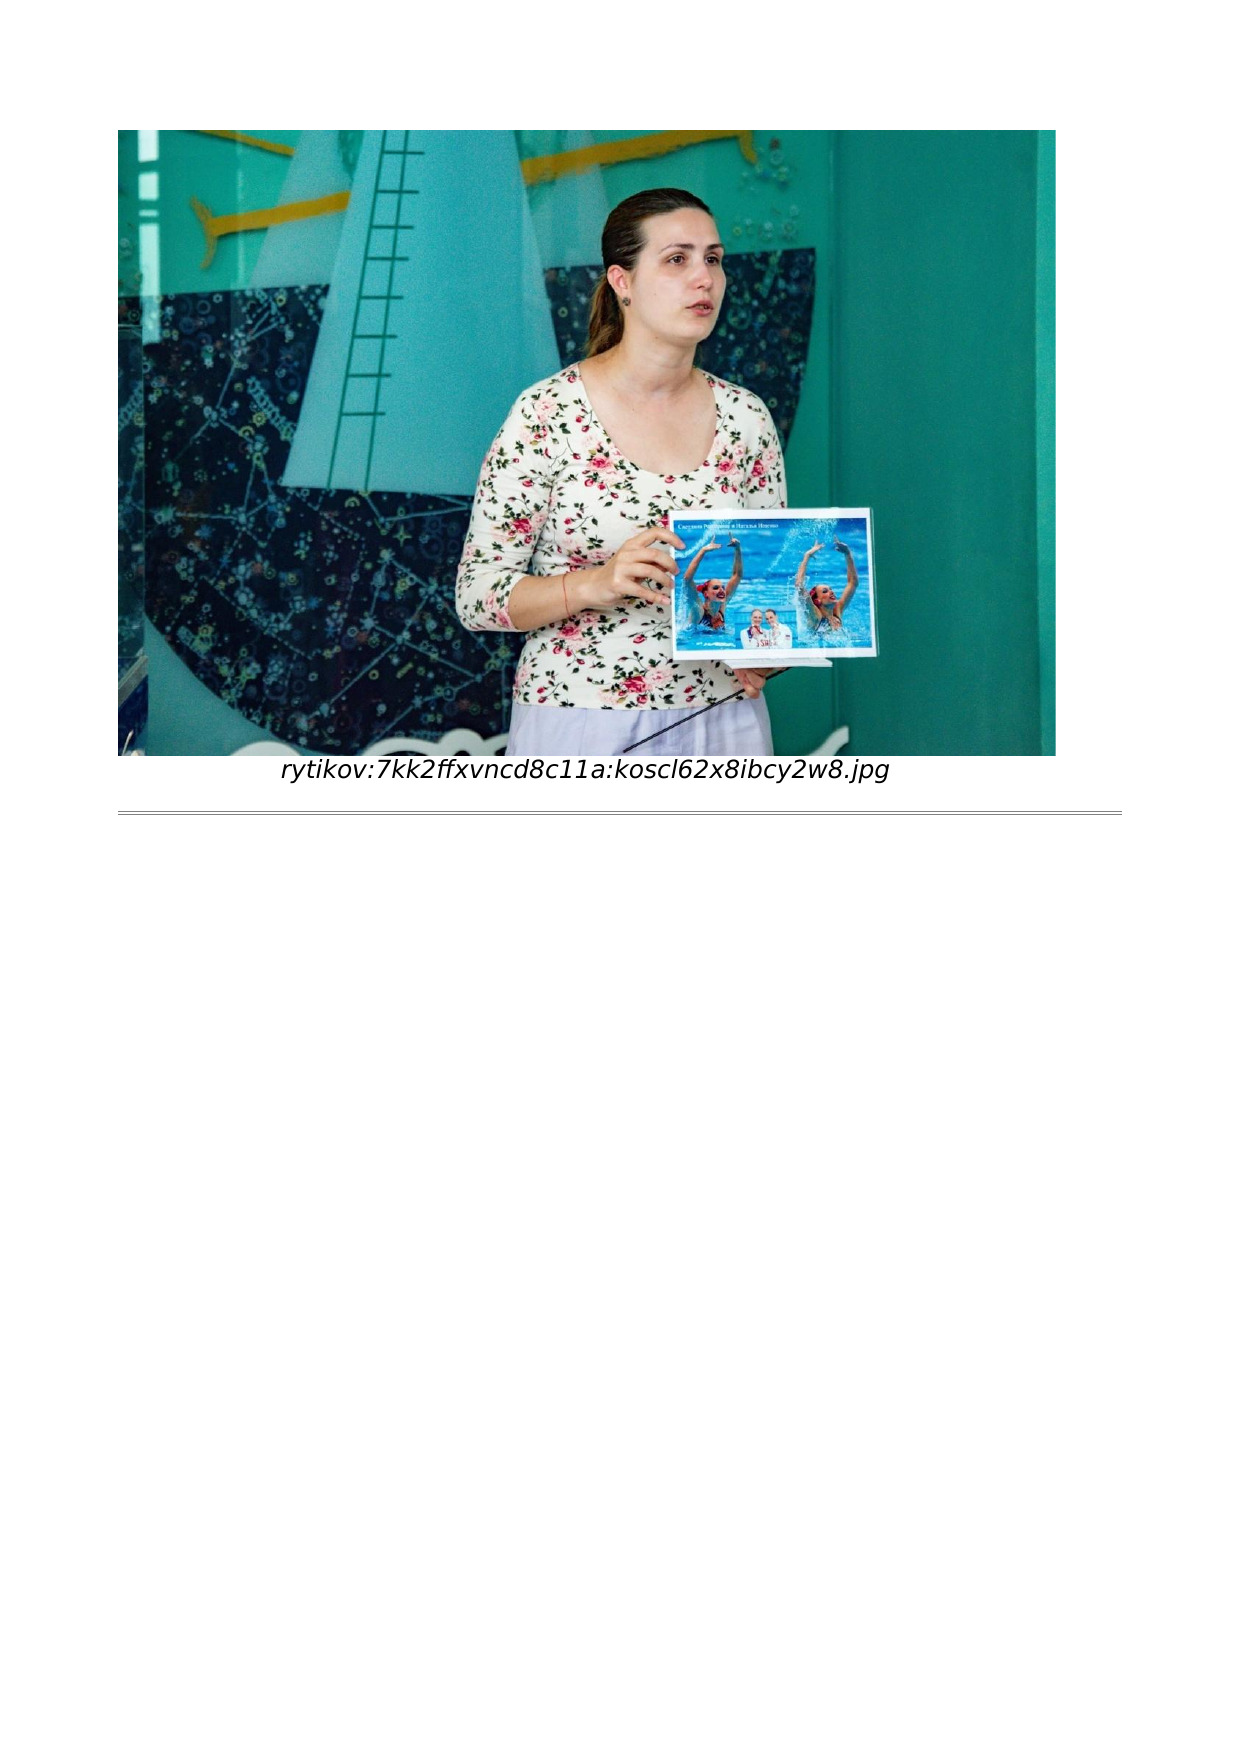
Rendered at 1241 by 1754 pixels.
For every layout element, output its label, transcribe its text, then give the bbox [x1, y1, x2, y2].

text rytikov:7kk2ffxvncd8c11a:koscl62x8ibcy2w8.jpg [118, 756, 1056, 784]
picture [118, 130, 1056, 756]
